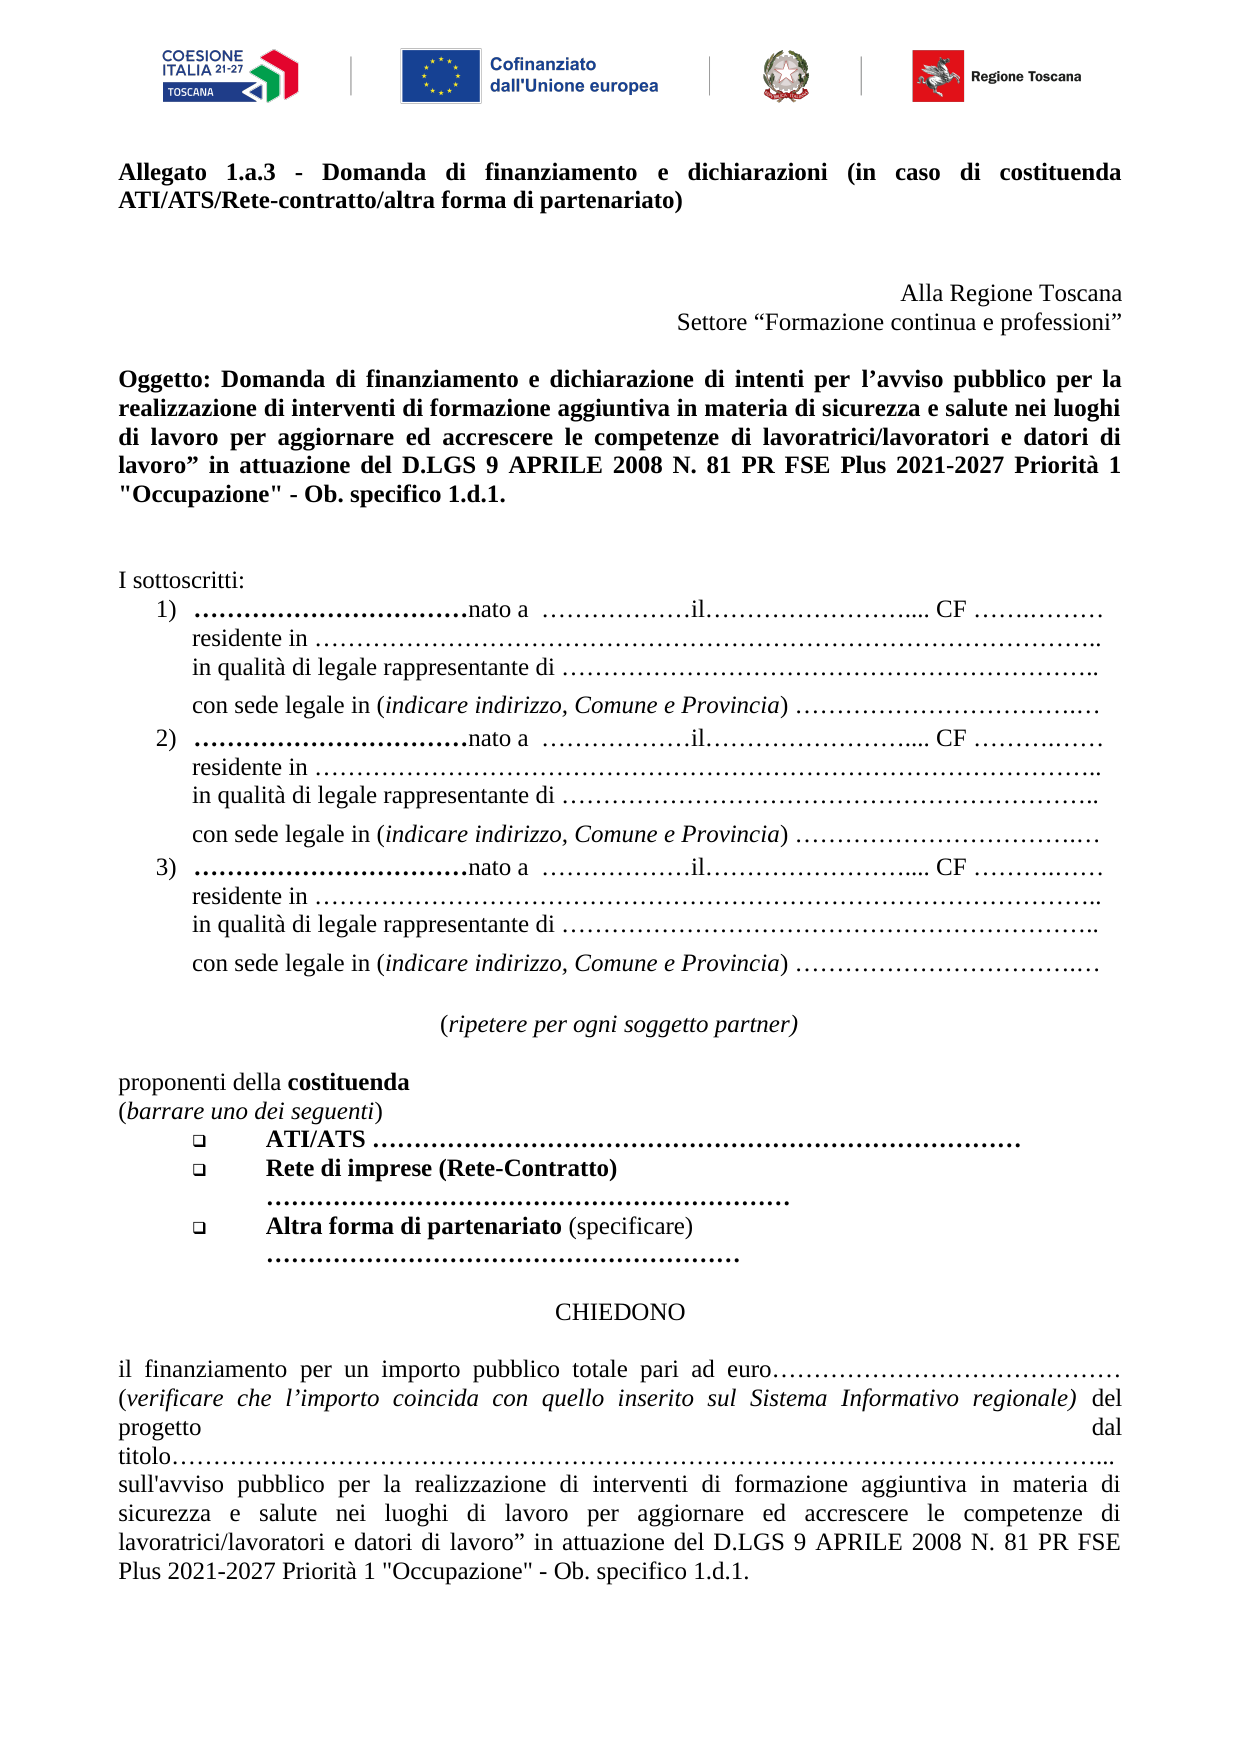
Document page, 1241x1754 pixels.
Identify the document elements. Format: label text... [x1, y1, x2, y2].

text (barrare uno dei seguenti) [118, 1096, 1122, 1124]
text con sede legale in (indicare indirizzo, Comune e Provincia) …………………………….… [118, 938, 1122, 981]
text CHIEDONO [118, 1297, 1122, 1326]
text sull'avviso pubblico per la realizzazione di interventi di formazione aggiuntiva in materia di sicurezza e salute nei luoghi di lavoro per aggiornare ed accrescere le competenze di lavoratrici/lavoratori e datori di lavoro” in attuazione del D.LGS 9 APRILE 2008 N. 81 PR FSE Plus 2021-2027 Priorità 1 "Occupazione" - Ob. specifico 1.d.1. [118, 1469, 1122, 1584]
text Oggetto: Domanda di finanziamento e dichiarazione di intenti per l’avviso pubblico per la realizzazione di interventi di formazione aggiuntiva in materia di sicurezza e salute nei luoghi di lavoro per aggiornare ed accrescere le competenze di lavoratrici/lavoratori e datori di lavoro” in attuazione del D.LGS 9 APRILE 2008 N. 81 PR FSE Plus 2021-2027 Priorità 1 "Occupazione" - Ob. specifico 1.d.1. [118, 364, 1122, 508]
list Altra forma di partenariato (specificare) ………………………………………………… [192, 1211, 1122, 1268]
text I sottoscritti: [118, 566, 1122, 594]
list ……………………………nato a ………………il…………………….... CF ……….…… [156, 852, 1122, 881]
list ……………………………nato a ………………il…………………….... CF …….……… [156, 594, 1122, 623]
subtitle Allegato 1.a.3 - Domanda di finanziamento e dichiarazioni (in caso di costituenda ATI/ATS/Rete-contratto/altra forma di partenariato) [118, 157, 1122, 214]
text residente in ………………………………………………………………………………….. [118, 752, 1122, 781]
text (ripetere per ogni soggetto partner) [118, 1009, 1122, 1038]
list ATI/ATS …………………………………………………………………… [192, 1124, 1122, 1153]
text in qualità di legale rappresentante di ……………………………………………………….. [118, 909, 1122, 938]
text con sede legale in (indicare indirizzo, Comune e Provincia) …………………………….… [118, 681, 1122, 723]
text proponenti della costituenda [118, 1067, 1122, 1096]
list Rete di imprese (Rete-Contratto) ……………………………………………………… [192, 1153, 1122, 1211]
text in qualità di legale rappresentante di ……………………………………………………….. [118, 781, 1122, 809]
list ……………………………nato a ………………il…………………….... CF ……….…… [156, 723, 1122, 752]
text residente in ………………………………………………………………………………….. [118, 623, 1122, 652]
text il finanziamento per un importo pubblico totale pari ad euro…………………………………… (verificare che l’importo coincida con quello inserito sul Sistema Informativo regionale) del progetto dal titolo…………………………………………………………………………………………………... [118, 1354, 1122, 1469]
text Settore “Formazione continua e professioni” [118, 307, 1122, 336]
text in qualità di legale rappresentante di ……………………………………………………….. [118, 652, 1122, 681]
text con sede legale in (indicare indirizzo, Comune e Provincia) …………………………….… [118, 809, 1122, 852]
text residente in ………………………………………………………………………………….. [118, 881, 1122, 909]
text Alla Regione Toscana [118, 278, 1122, 307]
